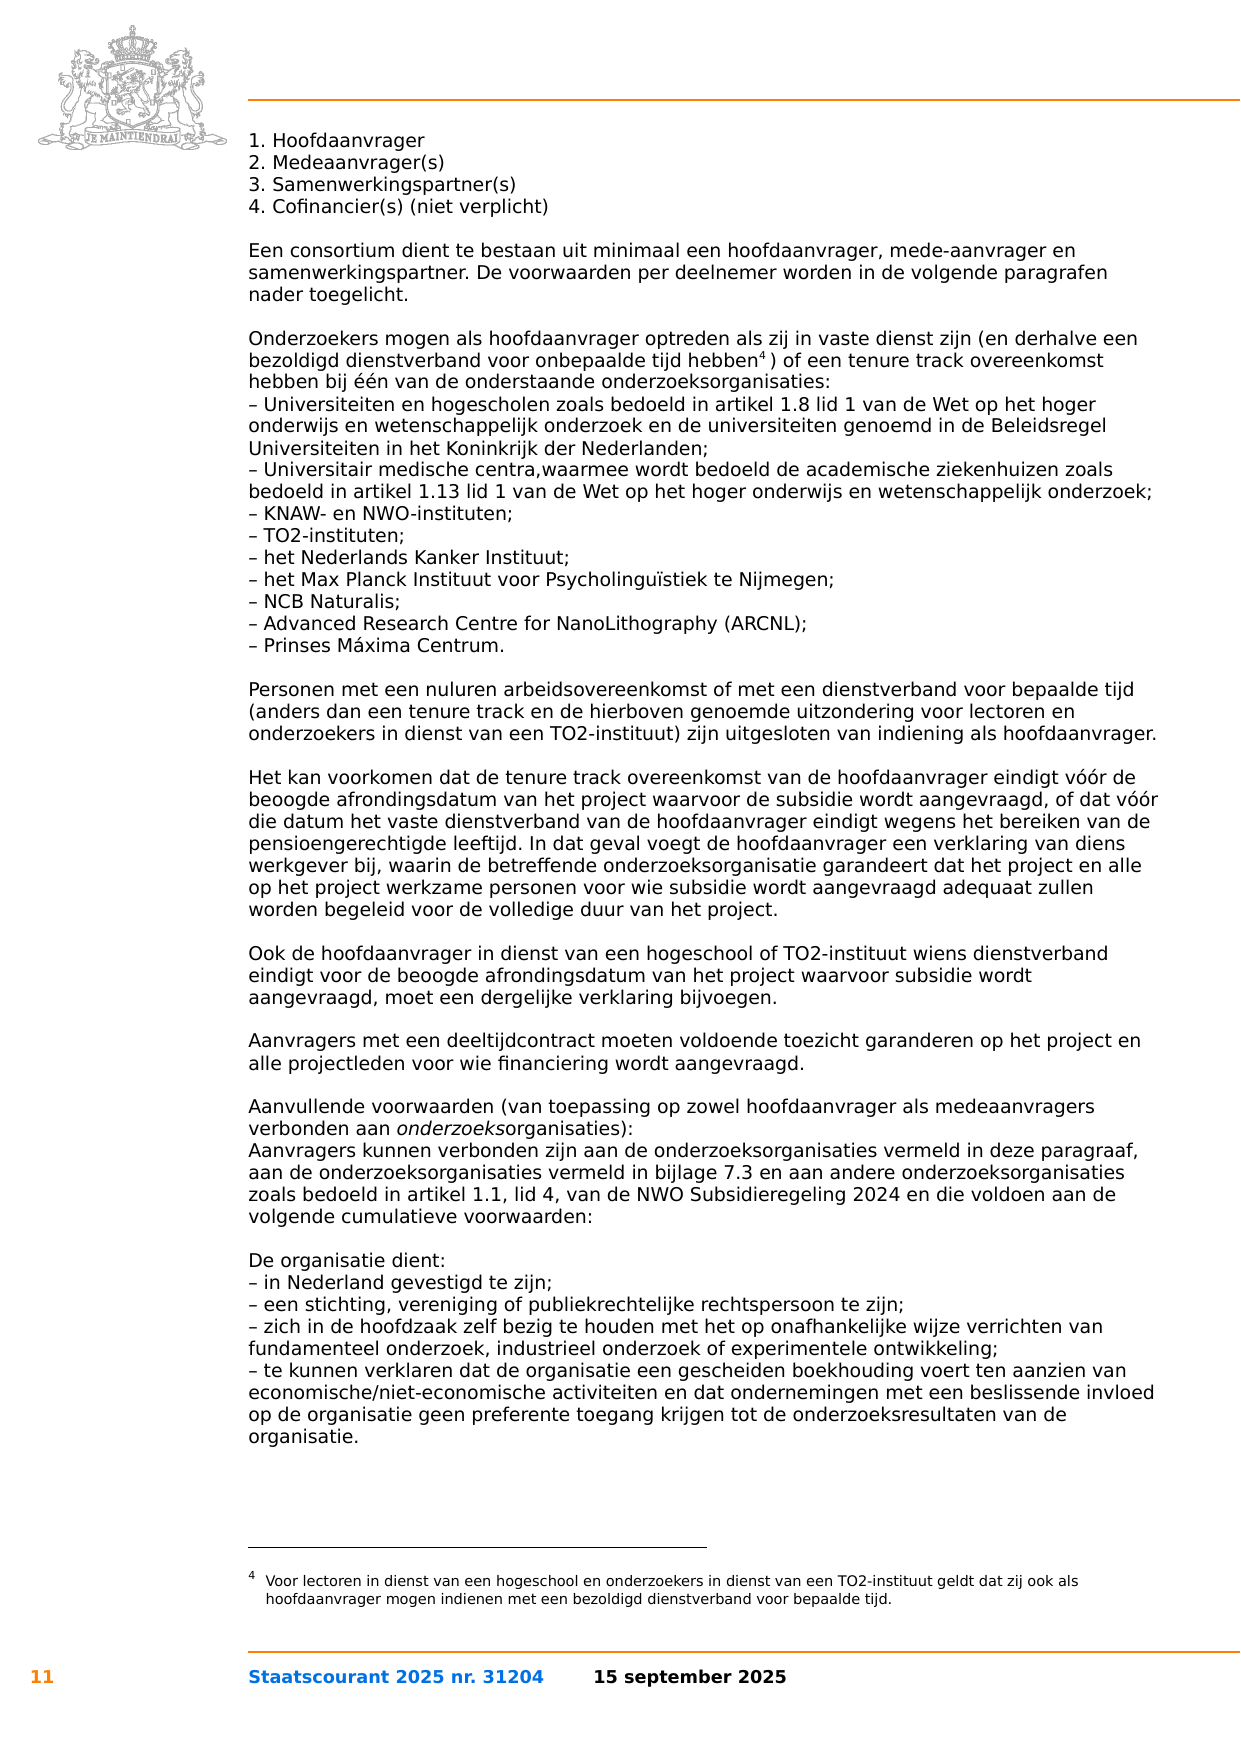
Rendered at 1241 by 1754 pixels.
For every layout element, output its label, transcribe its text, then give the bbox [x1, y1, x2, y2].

text – NCB Naturalis; [248, 591, 1163, 613]
text – het Nederlands Kanker Instituut; [248, 547, 1163, 569]
text Ook de hoofdaanvrager in dienst van een hogeschool of TO2-instituut wiens dienstverband eindigt voor de beoogde afrondingsdatum van het project waarvoor subsidie wordt aangevraagd, moet een dergelijke verklaring bijvoegen. [248, 943, 1163, 1008]
text De organisatie dient: [248, 1250, 1163, 1272]
text – TO2-instituten; [248, 525, 1163, 547]
picture [38, 25, 227, 150]
text – Universiteiten en hogescholen zoals bedoeld in artikel 1.8 lid 1 van de Wet op het hoger onderwijs en wetenschappelijk onderzoek en de universiteiten genoemd in de Beleidsregel Universiteiten in het Koninkrijk der Nederlanden; [248, 393, 1163, 459]
text – een stichting, vereniging of publiekrechtelijke rechtspersoon te zijn; [248, 1294, 1163, 1316]
text – in Nederland gevestigd te zijn; [248, 1272, 1163, 1294]
text – Advanced Research Centre for NanoLithography (ARCNL); [248, 613, 1163, 635]
text 4. Cofinancier(s) (niet verplicht) [248, 196, 1163, 218]
text Het kan voorkomen dat de tenure track overeenkomst van de hoofdaanvrager eindigt vóór de beoogde afrondingsdatum van het project waarvoor de subsidie wordt aangevraagd, of dat vóór die datum het vaste dienstverband van de hoofdaanvrager eindigt wegens het bereiken van de pensioengerechtigde leeftijd. In dat geval voegt de hoofdaanvrager een verklaring van diens werkgever bij, waarin de betreffende onderzoeksorganisatie garandeert dat het project en alle op het project werkzame personen voor wie subsidie wordt aangevraagd adequaat zullen worden begeleid voor de volledige duur van het project. [248, 767, 1163, 921]
text Aanvragers met een deeltijdcontract moeten voldoende toezicht garanderen op het project en alle projectleden voor wie financiering wordt aangevraagd. [248, 1030, 1163, 1074]
text – KNAW- en NWO-instituten; [248, 503, 1163, 525]
text – zich in de hoofdzaak zelf bezig te houden met het op onafhankelijke wijze verrichten van fundamenteel onderzoek, industrieel onderzoek of experimentele ontwikkeling; [248, 1316, 1163, 1360]
text Voor lectoren in dienst van een hogeschool en onderzoekers in dienst van een TO2-instituut geldt dat zij ook als hoofdaanvrager mogen indienen met een bezoldigd dienstverband voor bepaalde tijd. [248, 1569, 1163, 1608]
text – Universitair medische centra,waarmee wordt bedoeld de academische ziekenhuizen zoals bedoeld in artikel 1.13 lid 1 van de Wet op het hoger onderwijs en wetenschappelijk onderzoek; [248, 459, 1163, 503]
text 2. Medeaanvrager(s) [248, 152, 1163, 174]
text Aanvragers kunnen verbonden zijn aan de onderzoeksorganisaties vermeld in deze paragraaf, aan de onderzoeksorganisaties vermeld in bijlage 7.3 en aan andere onderzoeksorganisaties zoals bedoeld in artikel 1.1, lid 4, van de NWO Subsidieregeling 2024 en die voldoen aan de volgende cumulatieve voorwaarden: [248, 1140, 1163, 1228]
text 1. Hoofdaanvrager [248, 130, 1163, 152]
text Onderzoekers mogen als hoofdaanvrager optreden als zij in vaste dienst zijn (en derhalve een bezoldigd dienstverband voor onbepaalde tijd hebben) of een tenure track overeenkomst hebben bij één van de onderstaande onderzoeksorganisaties: [248, 327, 1163, 393]
text – Prinses Máxima Centrum. [248, 635, 1163, 657]
text Een consortium dient te bestaan uit minimaal een hoofdaanvrager, mede-aanvrager en samenwerkingspartner. De voorwaarden per deelnemer worden in de volgende paragrafen nader toegelicht. [248, 240, 1163, 306]
text – het Max Planck Instituut voor Psycholinguïstiek te Nijmegen; [248, 569, 1163, 591]
text 3. Samenwerkingspartner(s) [248, 174, 1163, 196]
text Aanvullende voorwaarden (van toepassing op zowel hoofdaanvrager als medeaanvragers verbonden aan onderzoeksorganisaties): [248, 1096, 1163, 1140]
text Personen met een nuluren arbeidsovereenkomst of met een dienstverband voor bepaalde tijd (anders dan een tenure track en de hierboven genoemde uitzondering voor lectoren en onderzoekers in dienst van een TO2-instituut) zijn uitgesloten van indiening als hoofdaanvrager. [248, 679, 1163, 745]
text – te kunnen verklaren dat de organisatie een gescheiden boekhouding voert ten aanzien van economische/niet-economische activiteiten en dat ondernemingen met een beslissende invloed op de organisatie geen preferente toegang krijgen tot de onderzoeksresultaten van de organisatie. [248, 1360, 1163, 1448]
